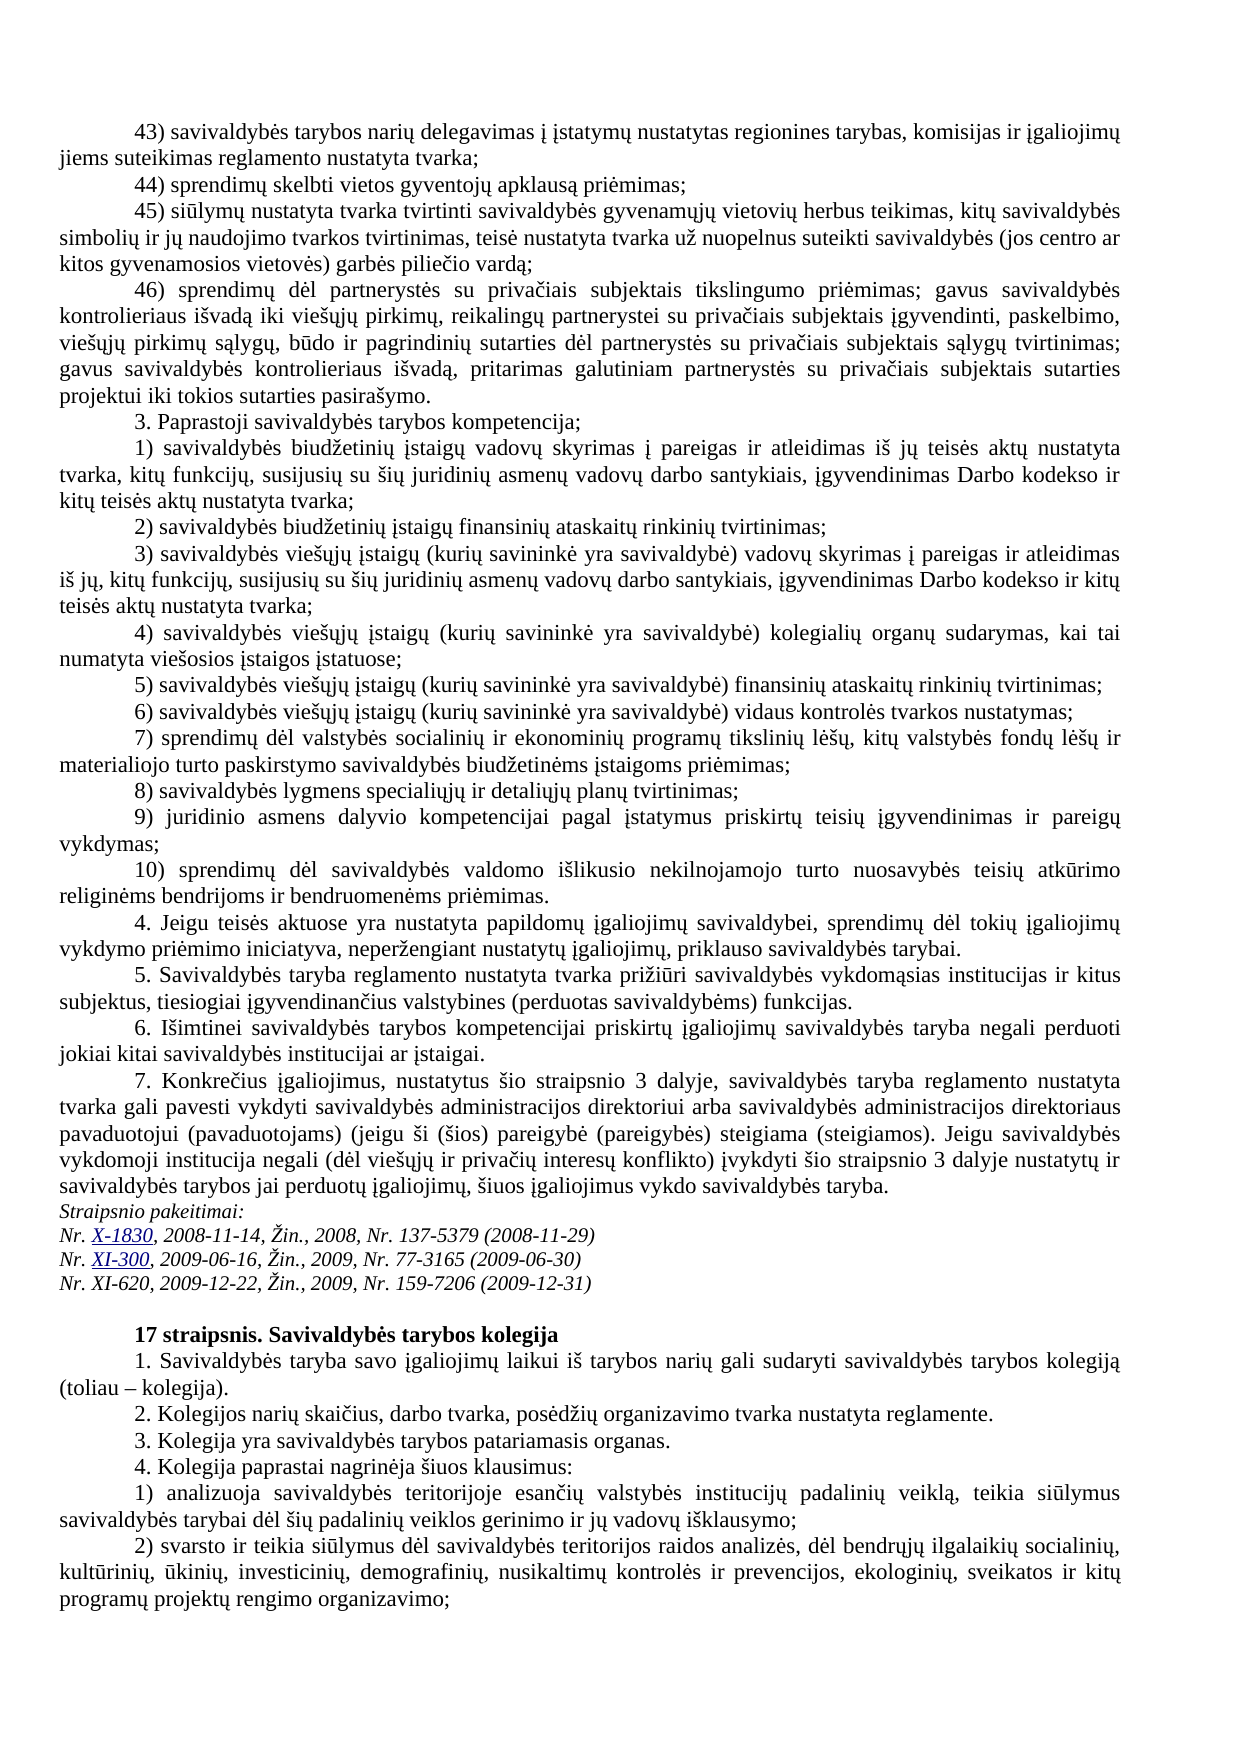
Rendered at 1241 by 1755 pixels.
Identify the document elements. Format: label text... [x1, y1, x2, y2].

text 7) sprendimų dėl valstybės socialinių ir ekonominių programų tikslinių lėšų, kitų valstybės fondų lėšų ir materialiojo turto paskirstymo savivaldybės biudžetinėms įstaigoms priėmimas; [59, 724, 1122, 777]
text 4) savivaldybės viešųjų įstaigų (kurių savininkė yra savivaldybė) kolegialių organų sudarymas, kai tai numatyta viešosios įstaigos įstatuose; [59, 619, 1122, 672]
text Nr. XI-620, 2009-12-22, Žin., 2009, Nr. 159-7206 (2009-12-31) [59, 1271, 1122, 1295]
text 3) savivaldybės viešųjų įstaigų (kurių savininkė yra savivaldybė) vadovų skyrimas į pareigas ir atleidimas iš jų, kitų funkcijų, susijusių su šių juridinių asmenų vadovų darbo santykiais, įgyvendinimas Darbo kodekso ir kitų teisės aktų nustatyta tvarka; [59, 540, 1122, 619]
text 45) siūlymų nustatyta tvarka tvirtinti savivaldybės gyvenamųjų vietovių herbus teikimas, kitų savivaldybės simbolių ir jų naudojimo tvarkos tvirtinimas, teisė nustatyta tvarka už nuopelnus suteikti savivaldybės (jos centro ar kitos gyvenamosios vietovės) garbės piliečio vardą; [59, 197, 1122, 276]
text 6. Išimtinei savivaldybės tarybos kompetencijai priskirtų įgaliojimų savivaldybės taryba negali perduoti jokiai kitai savivaldybės institucijai ar įstaigai. [59, 1014, 1122, 1067]
text 17 straipsnis. Savivaldybės tarybos kolegija [59, 1321, 1122, 1348]
text 2) savivaldybės biudžetinių įstaigų finansinių ataskaitų rinkinių tvirtinimas; [59, 513, 1122, 540]
text 1. Savivaldybės taryba savo įgaliojimų laikui iš tarybos narių gali sudaryti savivaldybės tarybos kolegiją (toliau – kolegija). [59, 1348, 1122, 1400]
text 43) savivaldybės tarybos narių delegavimas į įstatymų nustatytas regionines tarybas, komisijas ir įgaliojimų jiems suteikimas reglamento nustatyta tvarka; [59, 118, 1122, 171]
text 6) savivaldybės viešųjų įstaigų (kurių savininkė yra savivaldybė) vidaus kontrolės tvarkos nustatymas; [59, 698, 1122, 724]
text 1) savivaldybės biudžetinių įstaigų vadovų skyrimas į pareigas ir atleidimas iš jų teisės aktų nustatyta tvarka, kitų funkcijų, susijusių su šių juridinių asmenų vadovų darbo santykiais, įgyvendinimas Darbo kodekso ir kitų teisės aktų nustatyta tvarka; [59, 434, 1122, 513]
text 44) sprendimų skelbti vietos gyventojų apklausą priėmimas; [59, 171, 1122, 197]
text Nr. XI-300, 2009-06-16, Žin., 2009, Nr. 77-3165 (2009-06-30) [59, 1247, 1122, 1271]
text 5) savivaldybės viešųjų įstaigų (kurių savininkė yra savivaldybė) finansinių ataskaitų rinkinių tvirtinimas; [59, 672, 1122, 698]
text 46) sprendimų dėl partnerystės su privačiais subjektais tikslingumo priėmimas; gavus savivaldybės kontrolieriaus išvadą iki viešųjų pirkimų, reikalingų partnerystei su privačiais subjektais įgyvendinti, paskelbimo, viešųjų pirkimų sąlygų, būdo ir pagrindinių sutarties dėl partnerystės su privačiais subjektais sąlygų tvirtinimas; gavus savivaldybės kontrolieriaus išvadą, pritarimas galutiniam partnerystės su privačiais subjektais sutarties projektui iki tokios sutarties pasirašymo. [59, 276, 1122, 408]
text Nr. X-1830, 2008-11-14, Žin., 2008, Nr. 137-5379 (2008-11-29) [59, 1223, 1122, 1247]
text 1) analizuoja savivaldybės teritorijoje esančių valstybės institucijų padalinių veiklą, teikia siūlymus savivaldybės tarybai dėl šių padalinių veiklos gerinimo ir jų vadovų išklausymo; [59, 1479, 1122, 1532]
text 8) savivaldybės lygmens specialiųjų ir detaliųjų planų tvirtinimas; [59, 777, 1122, 803]
text Straipsnio pakeitimai: [59, 1199, 1122, 1223]
text 10) sprendimų dėl savivaldybės valdomo išlikusio nekilnojamojo turto nuosavybės teisių atkūrimo religinėms bendrijoms ir bendruomenėms priėmimas. [59, 856, 1122, 909]
text 5. Savivaldybės taryba reglamento nustatyta tvarka prižiūri savivaldybės vykdomąsias institucijas ir kitus subjektus, tiesiogiai įgyvendinančius valstybines (perduotas savivaldybėms) funkcijas. [59, 961, 1122, 1014]
text 2) svarsto ir teikia siūlymus dėl savivaldybės teritorijos raidos analizės, dėl bendrųjų ilgalaikių socialinių, kultūrinių, ūkinių, investicinių, demografinių, nusikaltimų kontrolės ir prevencijos, ekologinių, sveikatos ir kitų programų projektų rengimo organizavimo; [59, 1532, 1122, 1611]
text 4. Jeigu teisės aktuose yra nustatyta papildomų įgaliojimų savivaldybei, sprendimų dėl tokių įgaliojimų vykdymo priėmimo iniciatyva, neperžengiant nustatytų įgaliojimų, priklauso savivaldybės tarybai. [59, 909, 1122, 961]
text 9) juridinio asmens dalyvio kompetencijai pagal įstatymus priskirtų teisių įgyvendinimas ir pareigų vykdymas; [59, 803, 1122, 856]
text 7. Konkrečius įgaliojimus, nustatytus šio straipsnio 3 dalyje, savivaldybės taryba reglamento nustatyta tvarka gali pavesti vykdyti savivaldybės administracijos direktoriui arba savivaldybės administracijos direktoriaus pavaduotojui (pavaduotojams) (jeigu ši (šios) pareigybė (pareigybės) steigiama (steigiamos). Jeigu savivaldybės vykdomoji institucija negali (dėl viešųjų ir privačių interesų konflikto) įvykdyti šio straipsnio 3 dalyje nustatytų ir savivaldybės tarybos jai perduotų įgaliojimų, šiuos įgaliojimus vykdo savivaldybės taryba. [59, 1067, 1122, 1199]
text 4. Kolegija paprastai nagrinėja šiuos klausimus: [59, 1453, 1122, 1479]
text 3. Kolegija yra savivaldybės tarybos patariamasis organas. [59, 1427, 1122, 1453]
text 3. Paprastoji savivaldybės tarybos kompetencija; [59, 408, 1122, 434]
text 2. Kolegijos narių skaičius, darbo tvarka, posėdžių organizavimo tvarka nustatyta reglamente. [59, 1400, 1122, 1427]
